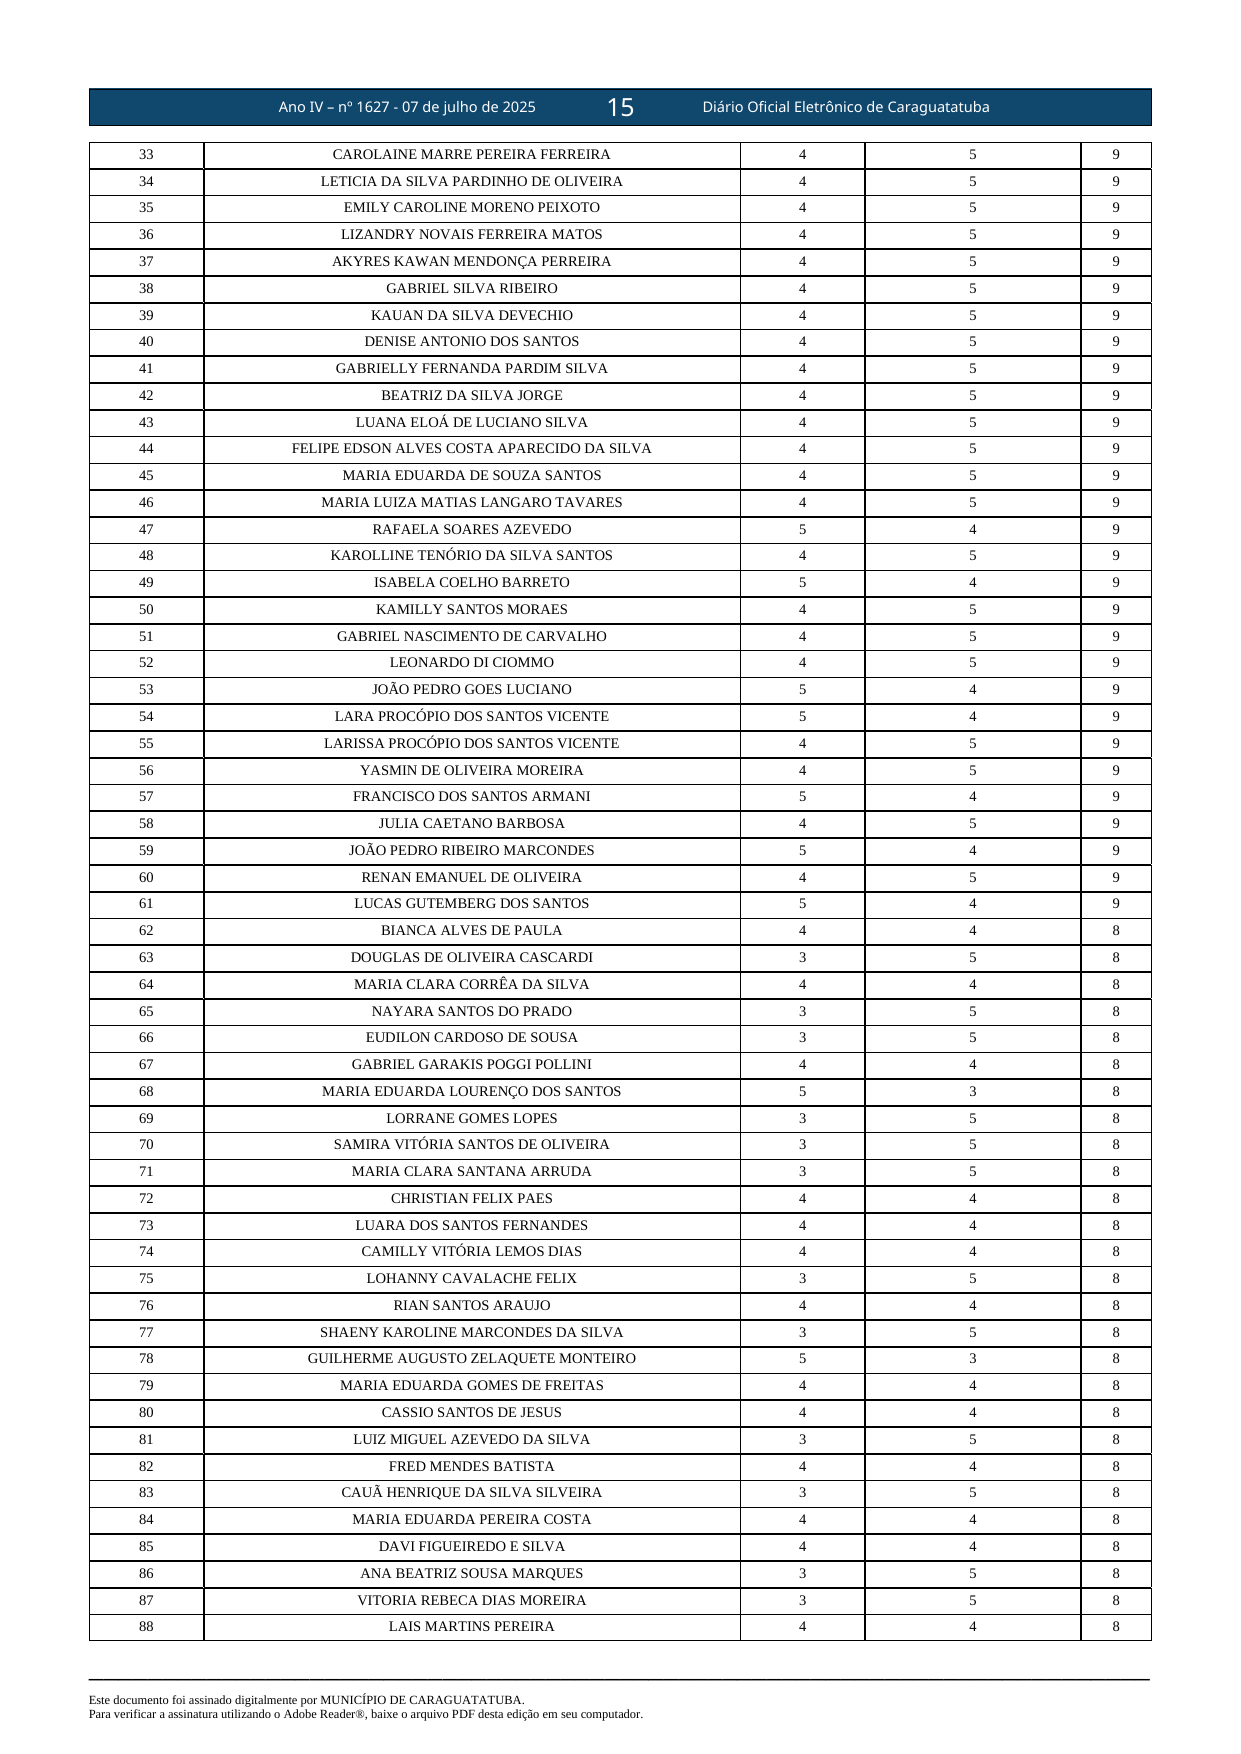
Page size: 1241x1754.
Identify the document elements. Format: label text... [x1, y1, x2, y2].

table_cell 79 [90, 1374, 203, 1399]
table_cell 71 [90, 1160, 203, 1185]
table_cell 4 [866, 919, 1080, 944]
table_cell GABRIEL NASCIMENTO DE CARVALHO [205, 625, 740, 650]
table_cell 5 [866, 946, 1080, 971]
table_cell 4 [741, 357, 864, 382]
table_cell FRANCISCO DOS SANTOS ARMANI [205, 785, 740, 810]
table_cell 8 [1082, 973, 1151, 998]
table_cell LUIZ MIGUEL AZEVEDO DA SILVA [205, 1428, 740, 1453]
table_cell 9 [1082, 785, 1151, 810]
table_cell 65 [90, 1000, 203, 1025]
table_cell 4 [866, 1455, 1080, 1480]
table_cell 4 [741, 277, 864, 302]
table_cell 5 [866, 812, 1080, 837]
table_cell 39 [90, 304, 203, 329]
table_cell 5 [866, 357, 1080, 382]
table_cell 9 [1082, 437, 1151, 463]
table_cell 47 [90, 518, 203, 543]
table_cell 74 [90, 1240, 203, 1266]
table_cell 9 [1082, 893, 1151, 918]
table_cell 5 [866, 1428, 1080, 1453]
table_cell 9 [1082, 598, 1151, 623]
table_cell 8 [1082, 1321, 1151, 1346]
table_cell 8 [1082, 1615, 1151, 1640]
table_cell 8 [1082, 1294, 1151, 1319]
table_cell 84 [90, 1508, 203, 1533]
table_cell 5 [866, 732, 1080, 757]
table_cell 66 [90, 1026, 203, 1052]
table_cell LARISSA PROCÓPIO DOS SANTOS VICENTE [205, 732, 740, 757]
table_cell 9 [1082, 491, 1151, 516]
table_cell 5 [866, 625, 1080, 650]
table_cell 8 [1082, 1187, 1151, 1212]
table_cell 3 [741, 1107, 864, 1132]
table_cell 4 [741, 223, 864, 248]
table_cell 48 [90, 544, 203, 570]
table_cell 9 [1082, 518, 1151, 543]
table_cell 3 [866, 1348, 1080, 1373]
table_cell 5 [866, 1562, 1080, 1587]
table_cell 4 [866, 678, 1080, 703]
table_cell 8 [1082, 1374, 1151, 1399]
table_cell 8 [1082, 1428, 1151, 1453]
table_cell 4 [741, 491, 864, 516]
table_cell 64 [90, 973, 203, 998]
table_cell 53 [90, 678, 203, 703]
table_cell 4 [741, 1615, 864, 1640]
table_cell LARA PROCÓPIO DOS SANTOS VICENTE [205, 705, 740, 730]
table_cell 4 [741, 625, 864, 650]
table_cell 3 [741, 1160, 864, 1185]
table_cell 8 [1082, 1401, 1151, 1426]
table_cell ANA BEATRIZ SOUSA MARQUES [205, 1562, 740, 1587]
table_cell 60 [90, 866, 203, 891]
table_cell 5 [741, 1080, 864, 1105]
table_cell 5 [866, 196, 1080, 222]
table_cell 3 [741, 946, 864, 971]
table_cell 4 [741, 598, 864, 623]
table_cell 5 [866, 1133, 1080, 1159]
table_cell MARIA EDUARDA LOURENÇO DOS SANTOS [205, 1080, 740, 1105]
table_cell 9 [1082, 304, 1151, 329]
table_cell JOÃO PEDRO GOES LUCIANO [205, 678, 740, 703]
table_cell 9 [1082, 170, 1151, 195]
table_cell 54 [90, 705, 203, 730]
table_cell 5 [866, 1589, 1080, 1614]
table_cell 9 [1082, 384, 1151, 409]
table_cell 4 [741, 437, 864, 463]
table_cell 9 [1082, 143, 1151, 168]
table_cell 36 [90, 223, 203, 248]
table_cell 5 [866, 411, 1080, 436]
table_cell LUANA ELOÁ DE LUCIANO SILVA [205, 411, 740, 436]
table_cell 88 [90, 1615, 203, 1640]
table_cell 42 [90, 384, 203, 409]
table_cell 55 [90, 732, 203, 757]
table_cell 4 [741, 304, 864, 329]
table_cell 4 [866, 571, 1080, 596]
table_cell 4 [741, 759, 864, 784]
table_cell 37 [90, 250, 203, 275]
table_cell 40 [90, 330, 203, 355]
table_cell 34 [90, 170, 203, 195]
table_cell 8 [1082, 1000, 1151, 1025]
table_cell 5 [866, 304, 1080, 329]
table_cell 4 [741, 732, 864, 757]
table_cell 9 [1082, 196, 1151, 222]
table_cell 76 [90, 1294, 203, 1319]
table_cell 4 [741, 330, 864, 355]
table_cell 3 [741, 1026, 864, 1052]
table_cell 69 [90, 1107, 203, 1132]
table_cell 9 [1082, 705, 1151, 730]
table_cell 50 [90, 598, 203, 623]
table_cell 45 [90, 464, 203, 489]
table_cell 9 [1082, 625, 1151, 650]
table_cell 63 [90, 946, 203, 971]
table_cell 8 [1082, 1133, 1151, 1159]
table_cell 9 [1082, 866, 1151, 891]
table_cell 4 [741, 1214, 864, 1239]
table_cell 77 [90, 1321, 203, 1346]
table_cell 5 [866, 759, 1080, 784]
table_cell 9 [1082, 732, 1151, 757]
table_cell NAYARA SANTOS DO PRADO [205, 1000, 740, 1025]
table_cell 70 [90, 1133, 203, 1159]
table_cell 3 [741, 1133, 864, 1159]
table_cell JOÃO PEDRO RIBEIRO MARCONDES [205, 839, 740, 864]
table_cell CHRISTIAN FELIX PAES [205, 1187, 740, 1212]
table_cell 4 [866, 785, 1080, 810]
table_cell AKYRES KAWAN MENDONÇA PERREIRA [205, 250, 740, 275]
table_cell 3 [741, 1562, 864, 1587]
table_cell 5 [866, 598, 1080, 623]
table_cell 5 [866, 143, 1080, 168]
table_cell 83 [90, 1481, 203, 1507]
table_cell MARIA CLARA CORRÊA DA SILVA [205, 973, 740, 998]
table_cell 5 [866, 491, 1080, 516]
table_cell GUILHERME AUGUSTO ZELAQUETE MONTEIRO [205, 1348, 740, 1373]
table_cell 5 [741, 518, 864, 543]
table_cell 5 [866, 384, 1080, 409]
table_cell 5 [741, 705, 864, 730]
table_cell 5 [866, 223, 1080, 248]
table_cell 8 [1082, 1053, 1151, 1078]
table_cell LIZANDRY NOVAIS FERREIRA MATOS [205, 223, 740, 248]
table_cell 8 [1082, 1214, 1151, 1239]
table_cell 81 [90, 1428, 203, 1453]
table_cell 4 [866, 518, 1080, 543]
table_cell RIAN SANTOS ARAUJO [205, 1294, 740, 1319]
table_cell CAROLAINE MARRE PEREIRA FERREIRA [205, 143, 740, 168]
table_cell 4 [741, 1535, 864, 1560]
table_cell 85 [90, 1535, 203, 1560]
table_cell 5 [866, 1160, 1080, 1185]
table_cell LORRANE GOMES LOPES [205, 1107, 740, 1132]
table_cell 9 [1082, 571, 1151, 596]
table_cell 4 [741, 544, 864, 570]
table_cell EUDILON CARDOSO DE SOUSA [205, 1026, 740, 1052]
table_cell 5 [741, 785, 864, 810]
table_cell 5 [741, 1348, 864, 1373]
table_cell 9 [1082, 357, 1151, 382]
table_cell 3 [741, 1428, 864, 1453]
table_cell VITORIA REBECA DIAS MOREIRA [205, 1589, 740, 1614]
table_cell 4 [741, 170, 864, 195]
table_cell 68 [90, 1080, 203, 1105]
table_cell 4 [866, 1214, 1080, 1239]
table_cell FELIPE EDSON ALVES COSTA APARECIDO DA SILVA [205, 437, 740, 463]
table_cell 59 [90, 839, 203, 864]
table_cell 87 [90, 1589, 203, 1614]
table_cell 8 [1082, 946, 1151, 971]
table_cell 46 [90, 491, 203, 516]
table_cell DAVI FIGUEIREDO E SILVA [205, 1535, 740, 1560]
table_cell 56 [90, 759, 203, 784]
table_cell 9 [1082, 330, 1151, 355]
table_cell 5 [866, 1026, 1080, 1052]
table_cell 4 [741, 1294, 864, 1319]
table_cell 4 [741, 1455, 864, 1480]
table_cell SHAENY KAROLINE MARCONDES DA SILVA [205, 1321, 740, 1346]
table_cell 4 [741, 651, 864, 677]
table_cell 3 [741, 1000, 864, 1025]
table_cell GABRIEL GARAKIS POGGI POLLINI [205, 1053, 740, 1078]
table_cell SAMIRA VITÓRIA SANTOS DE OLIVEIRA [205, 1133, 740, 1159]
table_cell 4 [741, 384, 864, 409]
table_cell 38 [90, 277, 203, 302]
table_cell 4 [741, 1401, 864, 1426]
table_cell 4 [866, 1535, 1080, 1560]
table_cell 4 [866, 973, 1080, 998]
table_cell GABRIEL SILVA RIBEIRO [205, 277, 740, 302]
table_cell CAMILLY VITÓRIA LEMOS DIAS [205, 1240, 740, 1266]
table_cell 4 [866, 1615, 1080, 1640]
table_cell DOUGLAS DE OLIVEIRA CASCARDI [205, 946, 740, 971]
table_cell YASMIN DE OLIVEIRA MOREIRA [205, 759, 740, 784]
table_cell 8 [1082, 1080, 1151, 1105]
table_cell 5 [866, 1321, 1080, 1346]
table_cell MARIA EDUARDA GOMES DE FREITAS [205, 1374, 740, 1399]
table_cell 9 [1082, 812, 1151, 837]
table_cell 5 [866, 170, 1080, 195]
table_cell 9 [1082, 678, 1151, 703]
table_cell LEONARDO DI CIOMMO [205, 651, 740, 677]
table_cell 9 [1082, 277, 1151, 302]
table_cell 52 [90, 651, 203, 677]
table_cell GABRIELLY FERNANDA PARDIM SILVA [205, 357, 740, 382]
table_cell 61 [90, 893, 203, 918]
table_cell 4 [866, 1508, 1080, 1533]
table_cell 5 [866, 250, 1080, 275]
table_cell 5 [866, 651, 1080, 677]
table_cell 5 [741, 571, 864, 596]
table_cell 5 [741, 678, 864, 703]
table_cell 73 [90, 1214, 203, 1239]
table_cell 5 [866, 1481, 1080, 1507]
table_cell 9 [1082, 411, 1151, 436]
table_cell 58 [90, 812, 203, 837]
table_cell 5 [741, 839, 864, 864]
table_cell 8 [1082, 1562, 1151, 1587]
table_cell 82 [90, 1455, 203, 1480]
table_cell 4 [866, 1401, 1080, 1426]
table_cell MARIA LUIZA MATIAS LANGARO TAVARES [205, 491, 740, 516]
table_cell 9 [1082, 759, 1151, 784]
table_cell 3 [741, 1589, 864, 1614]
table_cell 41 [90, 357, 203, 382]
table_cell MARIA CLARA SANTANA ARRUDA [205, 1160, 740, 1185]
table_cell LUCAS GUTEMBERG DOS SANTOS [205, 893, 740, 918]
table_cell 75 [90, 1267, 203, 1292]
table_cell 8 [1082, 1107, 1151, 1132]
table_cell 57 [90, 785, 203, 810]
table_cell 9 [1082, 464, 1151, 489]
table_cell 4 [741, 1240, 864, 1266]
table_cell 3 [741, 1267, 864, 1292]
table_cell 43 [90, 411, 203, 436]
table_cell 3 [741, 1321, 864, 1346]
table_cell RENAN EMANUEL DE OLIVEIRA [205, 866, 740, 891]
table_cell KAROLLINE TENÓRIO DA SILVA SANTOS [205, 544, 740, 570]
table_cell LOHANNY CAVALACHE FELIX [205, 1267, 740, 1292]
table_cell 5 [866, 1267, 1080, 1292]
table_cell 4 [741, 1053, 864, 1078]
table_cell JULIA CAETANO BARBOSA [205, 812, 740, 837]
table_cell 5 [866, 866, 1080, 891]
table_cell 4 [741, 1374, 864, 1399]
table_cell 4 [741, 464, 864, 489]
table_cell 8 [1082, 1455, 1151, 1480]
table_cell BIANCA ALVES DE PAULA [205, 919, 740, 944]
table_cell 33 [90, 143, 203, 168]
table_cell DENISE ANTONIO DOS SANTOS [205, 330, 740, 355]
table_cell 78 [90, 1348, 203, 1373]
table_cell KAMILLY SANTOS MORAES [205, 598, 740, 623]
table_cell 5 [866, 277, 1080, 302]
table_cell 5 [741, 893, 864, 918]
table_cell 8 [1082, 1535, 1151, 1560]
table_cell 4 [866, 1294, 1080, 1319]
table_cell 8 [1082, 1267, 1151, 1292]
table_cell 35 [90, 196, 203, 222]
table_cell KAUAN DA SILVA DEVECHIO [205, 304, 740, 329]
table_cell MARIA EDUARDA DE SOUZA SANTOS [205, 464, 740, 489]
table_cell 4 [866, 1374, 1080, 1399]
table_cell CASSIO SANTOS DE JESUS [205, 1401, 740, 1426]
table_cell 4 [866, 705, 1080, 730]
table_cell 5 [866, 1000, 1080, 1025]
table_cell 4 [741, 1508, 864, 1533]
table_cell EMILY CAROLINE MORENO PEIXOTO [205, 196, 740, 222]
table_cell 8 [1082, 1481, 1151, 1507]
table_cell 4 [741, 250, 864, 275]
table_cell 8 [1082, 1508, 1151, 1533]
table_cell 5 [866, 1107, 1080, 1132]
table_cell 8 [1082, 1240, 1151, 1266]
table_cell BEATRIZ DA SILVA JORGE [205, 384, 740, 409]
table_cell FRED MENDES BATISTA [205, 1455, 740, 1480]
table_cell 9 [1082, 839, 1151, 864]
table_cell 4 [741, 919, 864, 944]
table_cell 8 [1082, 919, 1151, 944]
table_cell 4 [741, 1187, 864, 1212]
table_cell 49 [90, 571, 203, 596]
table_cell 9 [1082, 223, 1151, 248]
table_cell 4 [741, 143, 864, 168]
table_cell LAIS MARTINS PEREIRA [205, 1615, 740, 1640]
table_cell 9 [1082, 250, 1151, 275]
table_cell 8 [1082, 1160, 1151, 1185]
table_cell 4 [741, 866, 864, 891]
table_cell 4 [741, 812, 864, 837]
table_cell LETICIA DA SILVA PARDINHO DE OLIVEIRA [205, 170, 740, 195]
table_cell 51 [90, 625, 203, 650]
table_cell MARIA EDUARDA PEREIRA COSTA [205, 1508, 740, 1533]
table_cell CAUÃ HENRIQUE DA SILVA SILVEIRA [205, 1481, 740, 1507]
table_cell 9 [1082, 651, 1151, 677]
table_cell 4 [866, 1187, 1080, 1212]
table_cell 4 [741, 973, 864, 998]
table_cell 44 [90, 437, 203, 463]
table_cell 3 [866, 1080, 1080, 1105]
table_cell 8 [1082, 1589, 1151, 1614]
table_cell 86 [90, 1562, 203, 1587]
table_cell 4 [866, 1053, 1080, 1078]
table_cell 5 [866, 464, 1080, 489]
table_cell 4 [741, 196, 864, 222]
table_cell 5 [866, 330, 1080, 355]
table_cell 67 [90, 1053, 203, 1078]
table_cell 5 [866, 544, 1080, 570]
table_cell ISABELA COELHO BARRETO [205, 571, 740, 596]
table_cell 8 [1082, 1026, 1151, 1052]
table_cell 4 [741, 411, 864, 436]
table_cell 62 [90, 919, 203, 944]
table_cell 4 [866, 893, 1080, 918]
table_cell 80 [90, 1401, 203, 1426]
table_cell 4 [866, 839, 1080, 864]
table_cell RAFAELA SOARES AZEVEDO [205, 518, 740, 543]
table_cell 9 [1082, 544, 1151, 570]
table_cell LUARA DOS SANTOS FERNANDES [205, 1214, 740, 1239]
table_cell 3 [741, 1481, 864, 1507]
table_cell 5 [866, 437, 1080, 463]
table_cell 72 [90, 1187, 203, 1212]
table_cell 8 [1082, 1348, 1151, 1373]
table_cell 4 [866, 1240, 1080, 1266]
